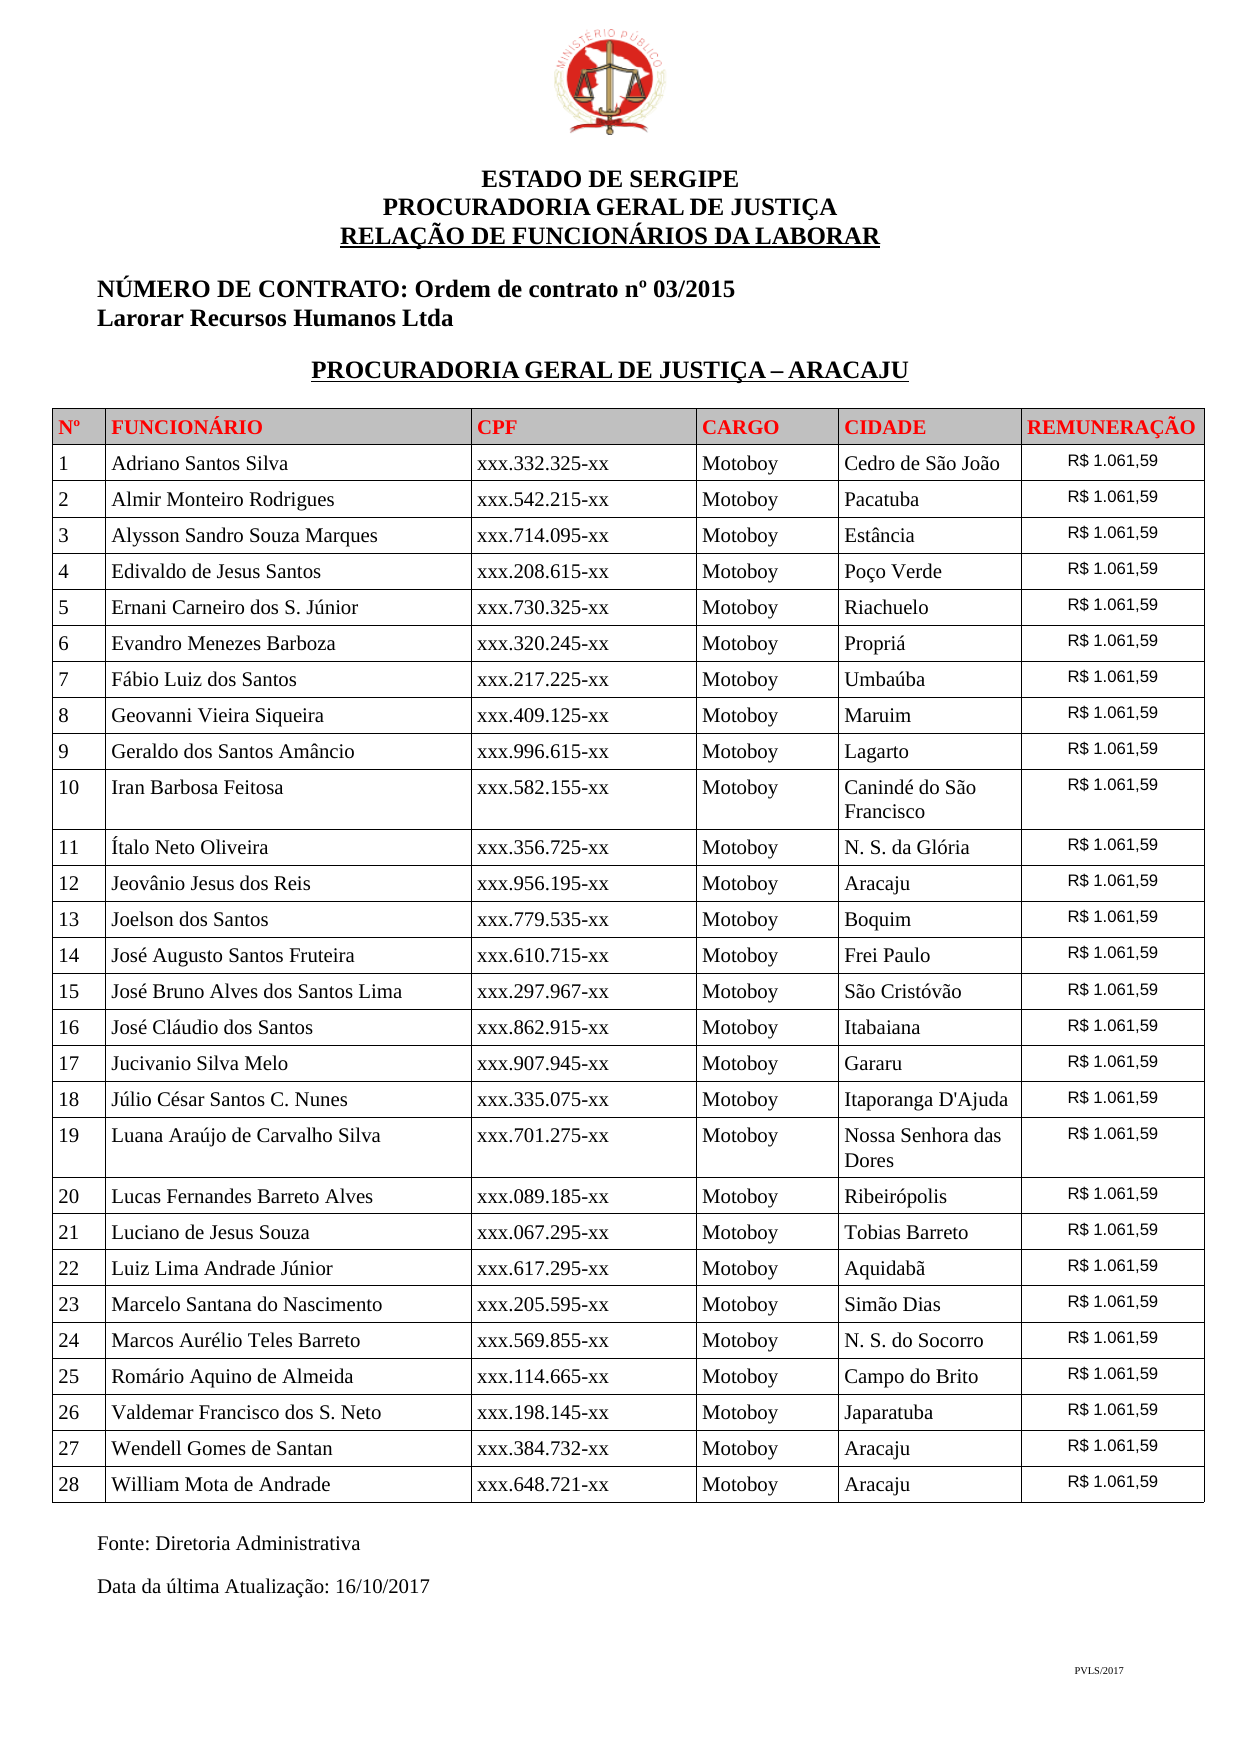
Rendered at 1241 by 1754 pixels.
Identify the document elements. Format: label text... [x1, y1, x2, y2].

table_cell xxx.198.145-xx [472, 1395, 696, 1429]
table_cell Motoboy [697, 1082, 838, 1117]
table_cell Pacatuba [839, 481, 1021, 516]
table_cell R$ 1.061,59 [1022, 1250, 1204, 1285]
text Data da última Atualização: 16/10/2017 [97, 1574, 1123, 1598]
table_header Nº [53, 409, 105, 444]
table_cell xxx.217.225-xx [472, 662, 696, 697]
table_cell 8 [53, 698, 105, 733]
table_cell R$ 1.061,59 [1022, 974, 1204, 1009]
table_cell José Cláudio dos Santos [106, 1010, 471, 1045]
table_cell Frei Paulo [839, 938, 1021, 973]
text Larorar Recursos Humanos Ltda [97, 303, 1123, 331]
table_cell Joelson dos Santos [106, 902, 471, 937]
table_cell xxx.067.295-xx [472, 1214, 696, 1249]
table_cell R$ 1.061,59 [1022, 1395, 1204, 1429]
table_cell xxx.730.325-xx [472, 590, 696, 624]
table_cell R$ 1.061,59 [1022, 626, 1204, 661]
table_cell R$ 1.061,59 [1022, 481, 1204, 516]
table_cell Motoboy [697, 1118, 838, 1177]
table_cell N. S. do Socorro [839, 1323, 1021, 1357]
table_cell Aracaju [839, 1467, 1021, 1502]
table_cell Luana Araújo de Carvalho Silva [106, 1118, 471, 1177]
table_cell 1 [53, 445, 105, 480]
table_cell Jucivanio Silva Melo [106, 1046, 471, 1081]
table_cell Fábio Luiz dos Santos [106, 662, 471, 697]
table_cell Itabaiana [839, 1010, 1021, 1045]
table_cell 24 [53, 1323, 105, 1357]
table_cell Motoboy [697, 481, 838, 516]
table_cell 10 [53, 770, 105, 829]
table_cell Motoboy [697, 974, 838, 1009]
table_cell 9 [53, 734, 105, 769]
table_cell xxx.542.215-xx [472, 481, 696, 516]
table_cell R$ 1.061,59 [1022, 830, 1204, 865]
table_cell 14 [53, 938, 105, 973]
table_cell Motoboy [697, 1359, 838, 1393]
table_cell Motoboy [697, 1467, 838, 1502]
table_cell Iran Barbosa Feitosa [106, 770, 471, 829]
table_cell Umbaúba [839, 662, 1021, 697]
table_cell Gararu [839, 1046, 1021, 1081]
text NÚMERO DE CONTRATO: Ordem de contrato nº 03/2015 [97, 274, 1123, 303]
table_cell 2 [53, 481, 105, 516]
table_cell Marcos Aurélio Teles Barreto [106, 1323, 471, 1357]
table_cell xxx.332.325-xx [472, 445, 696, 480]
table_cell Aquidabã [839, 1250, 1021, 1285]
table_cell Estância [839, 518, 1021, 552]
table_cell Itaporanga D'Ajuda [839, 1082, 1021, 1117]
table_cell Luciano de Jesus Souza [106, 1214, 471, 1249]
table_cell Motoboy [697, 1395, 838, 1429]
table_cell Aracaju [839, 1431, 1021, 1466]
table_cell 28 [53, 1467, 105, 1502]
table_cell xxx.297.967-xx [472, 974, 696, 1009]
table_cell 5 [53, 590, 105, 624]
table_cell N. S. da Glória [839, 830, 1021, 865]
text PROCURADORIA GERAL DE JUSTIÇA – ARACAJU [97, 356, 1123, 384]
table_cell William Mota de Andrade [106, 1467, 471, 1502]
table_cell 23 [53, 1286, 105, 1321]
table_cell 25 [53, 1359, 105, 1393]
table_cell R$ 1.061,59 [1022, 1323, 1204, 1357]
table_cell Evandro Menezes Barboza [106, 626, 471, 661]
table_cell xxx.779.535-xx [472, 902, 696, 937]
table_cell Canindé do São Francisco [839, 770, 1021, 829]
table_cell 19 [53, 1118, 105, 1177]
table_cell Motoboy [697, 866, 838, 901]
table_cell 4 [53, 554, 105, 588]
table_cell Tobias Barreto [839, 1214, 1021, 1249]
table_cell xxx.617.295-xx [472, 1250, 696, 1285]
table_cell R$ 1.061,59 [1022, 1214, 1204, 1249]
table_cell Wendell Gomes de Santan [106, 1431, 471, 1466]
table_cell R$ 1.061,59 [1022, 866, 1204, 901]
table_cell Motoboy [697, 662, 838, 697]
table_cell xxx.356.725-xx [472, 830, 696, 865]
table_cell R$ 1.061,59 [1022, 734, 1204, 769]
table_cell Motoboy [697, 554, 838, 588]
table_cell Geovanni Vieira Siqueira [106, 698, 471, 733]
table_header FUNCIONÁRIO [106, 409, 471, 444]
table_cell Motoboy [697, 1323, 838, 1357]
table_cell Boquim [839, 902, 1021, 937]
table_header CIDADE [839, 409, 1021, 444]
table_cell 22 [53, 1250, 105, 1285]
table_header REMUNERAÇÃO [1022, 409, 1204, 444]
table_cell 26 [53, 1395, 105, 1429]
table_cell R$ 1.061,59 [1022, 698, 1204, 733]
table_cell Cedro de São João [839, 445, 1021, 480]
table_cell Jeovânio Jesus dos Reis [106, 866, 471, 901]
table_cell Motoboy [697, 1431, 838, 1466]
table_cell Ernani Carneiro dos S. Júnior [106, 590, 471, 624]
table_cell Luiz Lima Andrade Júnior [106, 1250, 471, 1285]
table_cell Nossa Senhora das Dores [839, 1118, 1021, 1177]
table_cell Valdemar Francisco dos S. Neto [106, 1395, 471, 1429]
text RELAÇÃO DE FUNCIONÁRIOS DA LABORAR [97, 221, 1123, 250]
table_cell José Augusto Santos Fruteira [106, 938, 471, 973]
table_cell R$ 1.061,59 [1022, 1010, 1204, 1045]
table_cell Propriá [839, 626, 1021, 661]
table_cell Romário Aquino de Almeida [106, 1359, 471, 1393]
table_cell 15 [53, 974, 105, 1009]
table_cell 6 [53, 626, 105, 661]
table_cell R$ 1.061,59 [1022, 770, 1204, 829]
table_cell Lucas Fernandes Barreto Alves [106, 1178, 471, 1213]
table_cell Júlio César Santos C. Nunes [106, 1082, 471, 1117]
table_cell 12 [53, 866, 105, 901]
table_cell Geraldo dos Santos Amâncio [106, 734, 471, 769]
table_cell Motoboy [697, 698, 838, 733]
table_cell Motoboy [697, 1250, 838, 1285]
table_cell 3 [53, 518, 105, 552]
table_cell R$ 1.061,59 [1022, 590, 1204, 624]
table_cell R$ 1.061,59 [1022, 1431, 1204, 1466]
table_cell Motoboy [697, 626, 838, 661]
table_cell Motoboy [697, 1178, 838, 1213]
table_cell R$ 1.061,59 [1022, 1467, 1204, 1502]
table_cell Ribeirópolis [839, 1178, 1021, 1213]
table_cell Aracaju [839, 866, 1021, 901]
table_cell Motoboy [697, 1214, 838, 1249]
table_cell Motoboy [697, 1286, 838, 1321]
table_cell 11 [53, 830, 105, 865]
table_cell xxx.205.595-xx [472, 1286, 696, 1321]
table_cell xxx.384.732-xx [472, 1431, 696, 1466]
table_cell Japaratuba [839, 1395, 1021, 1429]
table_cell xxx.956.195-xx [472, 866, 696, 901]
table_cell xxx.409.125-xx [472, 698, 696, 733]
table_cell xxx.582.155-xx [472, 770, 696, 829]
table_cell xxx.089.185-xx [472, 1178, 696, 1213]
table_cell 7 [53, 662, 105, 697]
table_cell xxx.320.245-xx [472, 626, 696, 661]
table_cell xxx.701.275-xx [472, 1118, 696, 1177]
table_cell R$ 1.061,59 [1022, 1082, 1204, 1117]
table_cell Almir Monteiro Rodrigues [106, 481, 471, 516]
table_cell Motoboy [697, 518, 838, 552]
table_cell Motoboy [697, 1010, 838, 1045]
table_cell R$ 1.061,59 [1022, 902, 1204, 937]
table_cell 18 [53, 1082, 105, 1117]
table_cell Motoboy [697, 770, 838, 829]
table_cell xxx.996.615-xx [472, 734, 696, 769]
table_cell Ítalo Neto Oliveira [106, 830, 471, 865]
table_cell Simão Dias [839, 1286, 1021, 1321]
table_cell R$ 1.061,59 [1022, 1286, 1204, 1321]
table_cell R$ 1.061,59 [1022, 662, 1204, 697]
table_cell Motoboy [697, 1046, 838, 1081]
table_cell xxx.714.095-xx [472, 518, 696, 552]
table_cell Edivaldo de Jesus Santos [106, 554, 471, 588]
table_cell Poço Verde [839, 554, 1021, 588]
table_cell R$ 1.061,59 [1022, 554, 1204, 588]
table_cell 27 [53, 1431, 105, 1466]
table_cell Motoboy [697, 902, 838, 937]
table_cell José Bruno Alves dos Santos Lima [106, 974, 471, 1009]
table_cell xxx.208.615-xx [472, 554, 696, 588]
table_cell 13 [53, 902, 105, 937]
table_cell R$ 1.061,59 [1022, 1046, 1204, 1081]
table_cell R$ 1.061,59 [1022, 1359, 1204, 1393]
table_cell Motoboy [697, 590, 838, 624]
table_cell xxx.862.915-xx [472, 1010, 696, 1045]
table_header CPF [472, 409, 696, 444]
table_cell R$ 1.061,59 [1022, 1118, 1204, 1177]
table_cell Riachuelo [839, 590, 1021, 624]
table_cell São Cristóvão [839, 974, 1021, 1009]
table_cell xxx.648.721-xx [472, 1467, 696, 1502]
table_cell 20 [53, 1178, 105, 1213]
table_header CARGO [697, 409, 838, 444]
table_cell Motoboy [697, 734, 838, 769]
table_cell Lagarto [839, 734, 1021, 769]
table_cell Motoboy [697, 830, 838, 865]
table_cell Alysson Sandro Souza Marques [106, 518, 471, 552]
table_cell xxx.907.945-xx [472, 1046, 696, 1081]
table_cell Campo do Brito [839, 1359, 1021, 1393]
table_cell xxx.114.665-xx [472, 1359, 696, 1393]
table_cell Motoboy [697, 938, 838, 973]
table_cell Maruim [839, 698, 1021, 733]
text Fonte: Diretoria Administrativa [97, 1531, 1123, 1555]
table_cell Marcelo Santana do Nascimento [106, 1286, 471, 1321]
table_cell 16 [53, 1010, 105, 1045]
table_cell R$ 1.061,59 [1022, 938, 1204, 973]
table_cell R$ 1.061,59 [1022, 1178, 1204, 1213]
table_cell xxx.610.715-xx [472, 938, 696, 973]
table_cell 21 [53, 1214, 105, 1249]
table_cell Adriano Santos Silva [106, 445, 471, 480]
table_cell Motoboy [697, 445, 838, 480]
table_cell 17 [53, 1046, 105, 1081]
table_cell R$ 1.061,59 [1022, 518, 1204, 552]
table_cell xxx.335.075-xx [472, 1082, 696, 1117]
table_cell xxx.569.855-xx [472, 1323, 696, 1357]
table_cell R$ 1.061,59 [1022, 445, 1204, 480]
